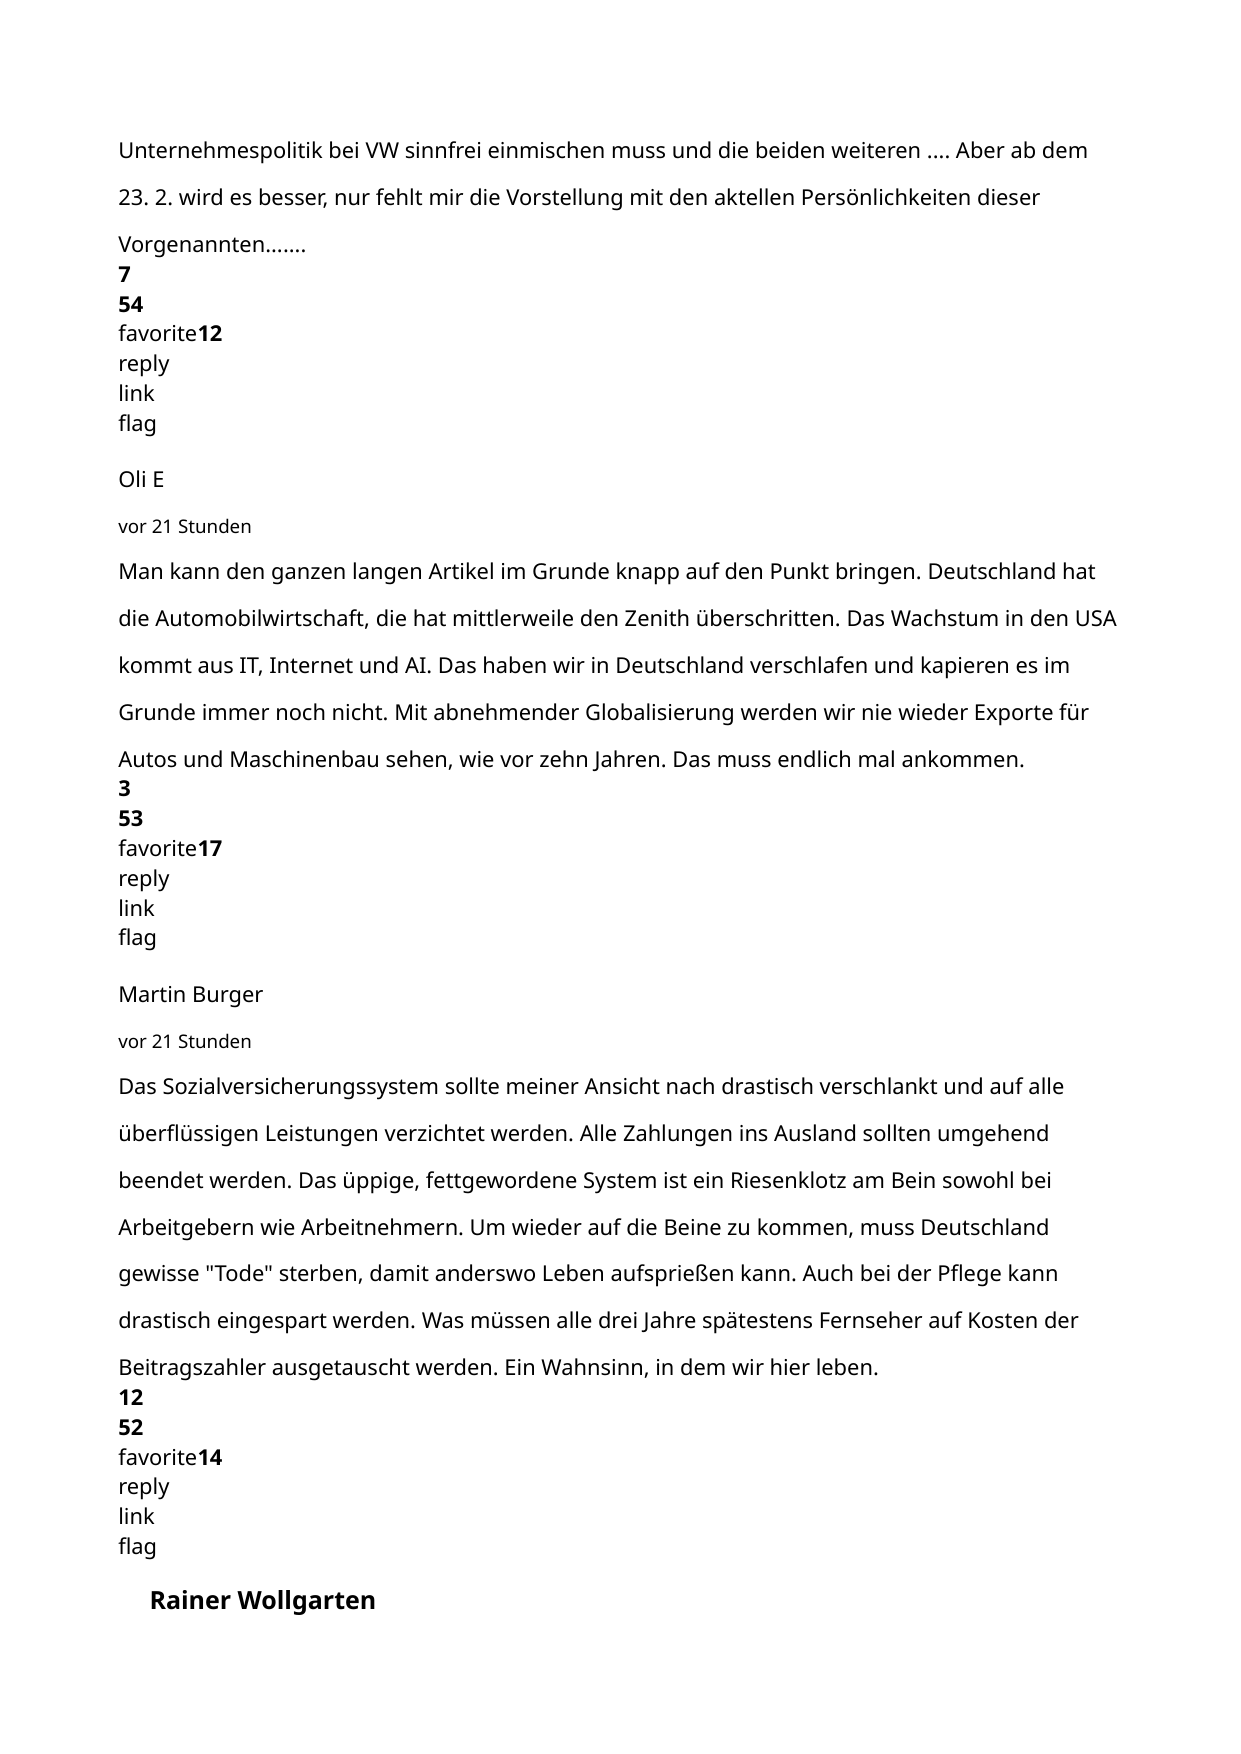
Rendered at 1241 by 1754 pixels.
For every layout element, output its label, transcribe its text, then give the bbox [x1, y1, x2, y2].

text 54 [118, 288, 1122, 318]
text 52 [118, 1412, 1122, 1441]
text 7 [118, 259, 1122, 288]
text Martin Burger [118, 968, 1114, 1008]
text reply [118, 863, 1122, 893]
text Rainer Wollgarten [149, 1576, 1114, 1617]
text 12 [118, 1382, 1122, 1412]
text favorite17 [118, 833, 1122, 863]
text favorite12 [118, 318, 1122, 348]
text link [118, 1501, 1122, 1531]
text Das Sozialversicherungssystem sollte meiner Ansicht nach drastisch verschlankt und auf alle überflüssigen Leistungen verzichtet werden. Alle Zahlungen ins Ausland sollten umgehend beendet werden. Das üppige, fettgewordene System ist ein Riesenklotz am Bein sowohl bei Arbeitgebern wie Arbeitnehmern. Um wieder auf die Beine zu kommen, muss Deutschland gewisse "Tode" sterben, damit anderswo Leben aufsprießen kann. Auch bei der Pflege kann drastisch eingespart werden. Was müssen alle drei Jahre spätestens Fernseher auf Kosten der Beitragszahler ausgetauscht werden. Ein Wahnsinn, in dem wir hier leben. [118, 1054, 1122, 1382]
text link [118, 893, 1122, 922]
text vor 21 Stunden [118, 509, 1122, 539]
text flag [118, 1531, 1122, 1561]
text flag [118, 922, 1122, 952]
text 3 [118, 773, 1122, 803]
text Oli E [118, 453, 1114, 494]
text reply [118, 1471, 1122, 1501]
text Unternehmespolitik bei VW sinnfrei einmischen muss und die beiden weiteren .... Aber ab dem 23. 2. wird es besser, nur fehlt mir die Vorstellung mit den aktellen Persönlichkeiten dieser Vorgenannten....... [118, 118, 1122, 259]
text link [118, 378, 1122, 408]
text 53 [118, 803, 1122, 833]
text vor 21 Stunden [118, 1024, 1122, 1054]
text Man kann den ganzen langen Artikel im Grunde knapp auf den Punkt bringen. Deutschland hat die Automobilwirtschaft, die hat mittlerweile den Zenith überschritten. Das Wachstum in den USA kommt aus IT, Internet und AI. Das haben wir in Deutschland verschlafen und kapieren es im Grunde immer noch nicht. Mit abnehmender Globalisierung werden wir nie wieder Exporte für Autos und Maschinenbau sehen, wie vor zehn Jahren. Das muss endlich mal ankommen. [118, 539, 1122, 773]
text reply [118, 348, 1122, 378]
text flag [118, 408, 1122, 437]
text favorite14 [118, 1441, 1122, 1471]
